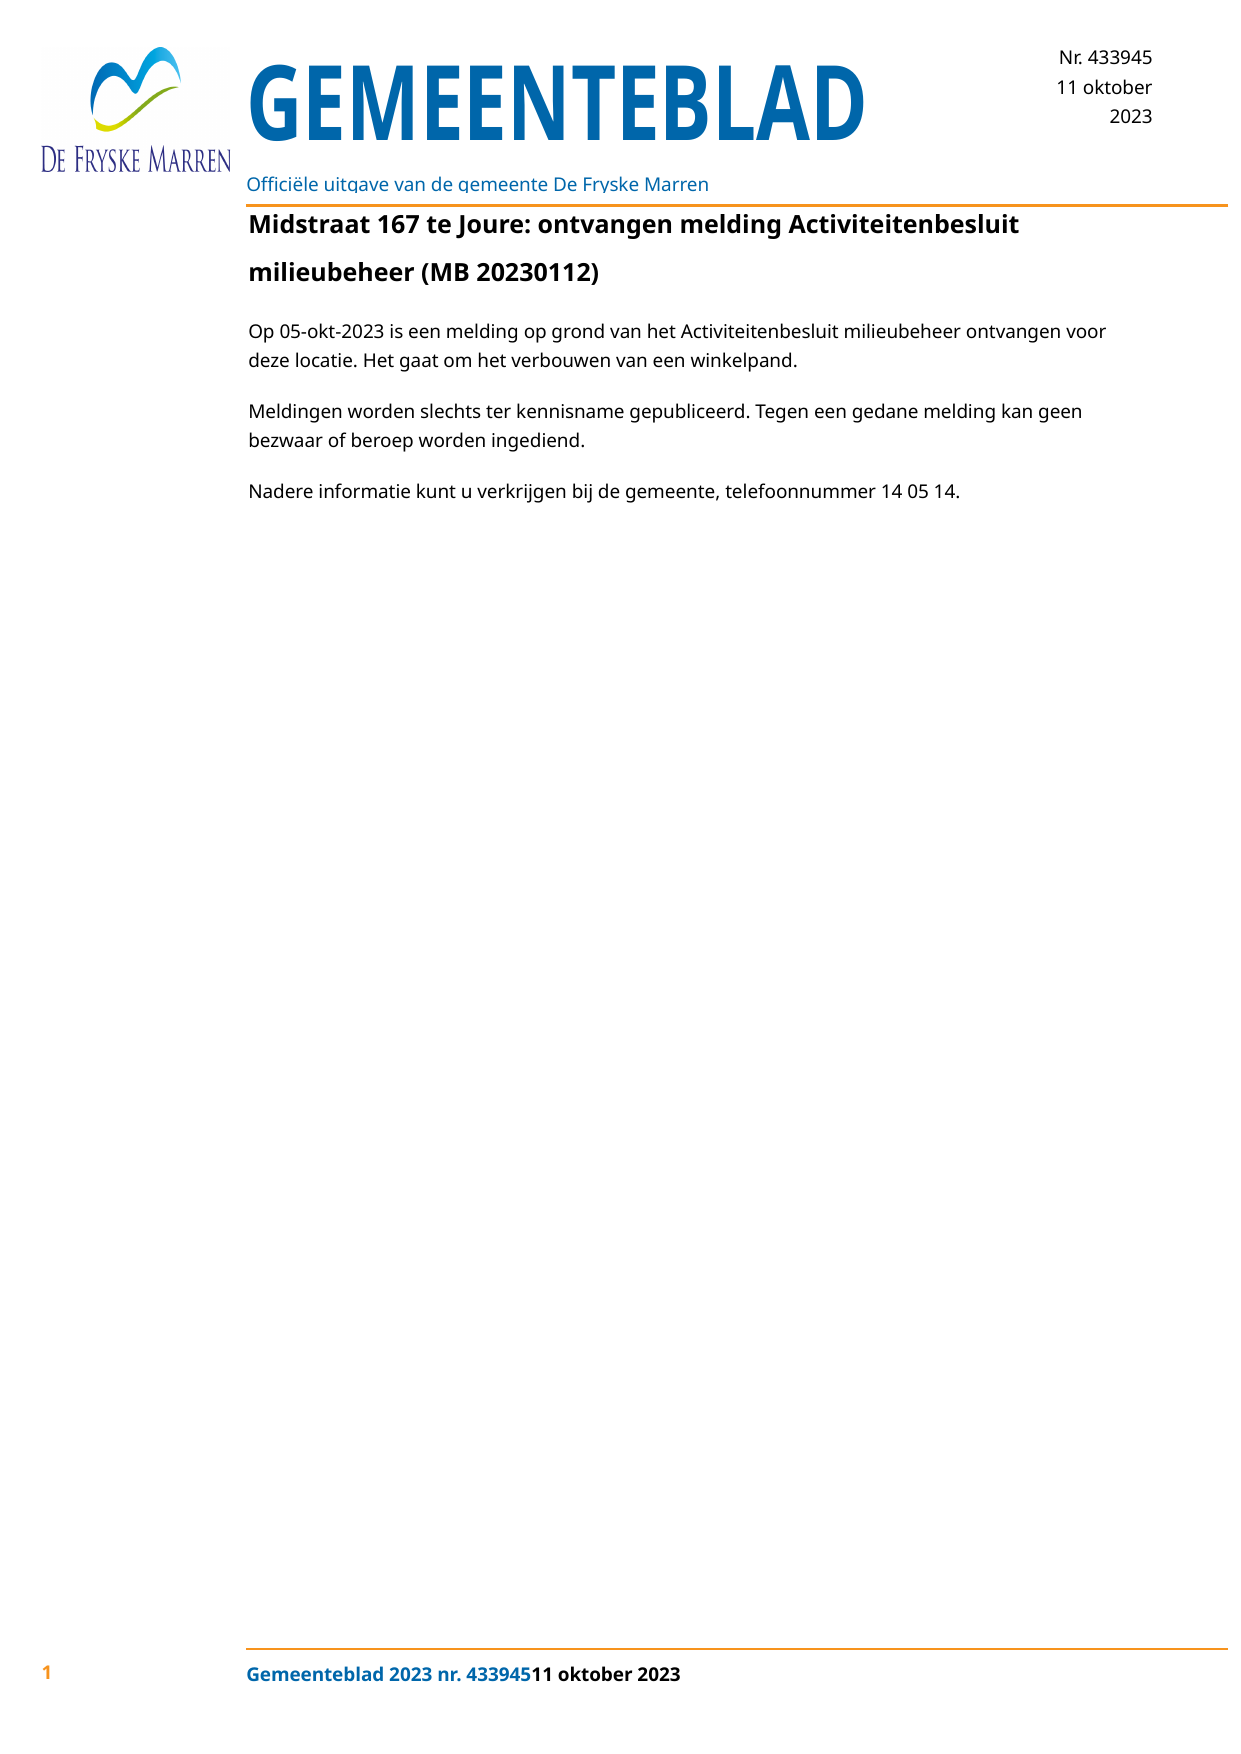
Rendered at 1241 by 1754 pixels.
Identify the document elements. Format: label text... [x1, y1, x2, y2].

picture [41, 47, 231, 172]
text Nadere informatie kunt u verkrijgen bij de gemeente, telefoonnummer 14 05 14. [248, 478, 1152, 504]
text Meldingen worden slechts ter kennisname gepubliceerd. Tegen een gedane melding kan geen bezwaar of beroep worden ingediend. [248, 398, 1152, 453]
text Midstraat 167 te Joure: ontvangen melding Activiteitenbesluit milieubeheer (MB 20230112) [248, 207, 1152, 288]
text Op 05-okt-2023 is een melding op grond van het Activiteitenbesluit milieubeheer ontvangen voor deze locatie. Het gaat om het verbouwen van een winkelpand. [248, 318, 1152, 373]
